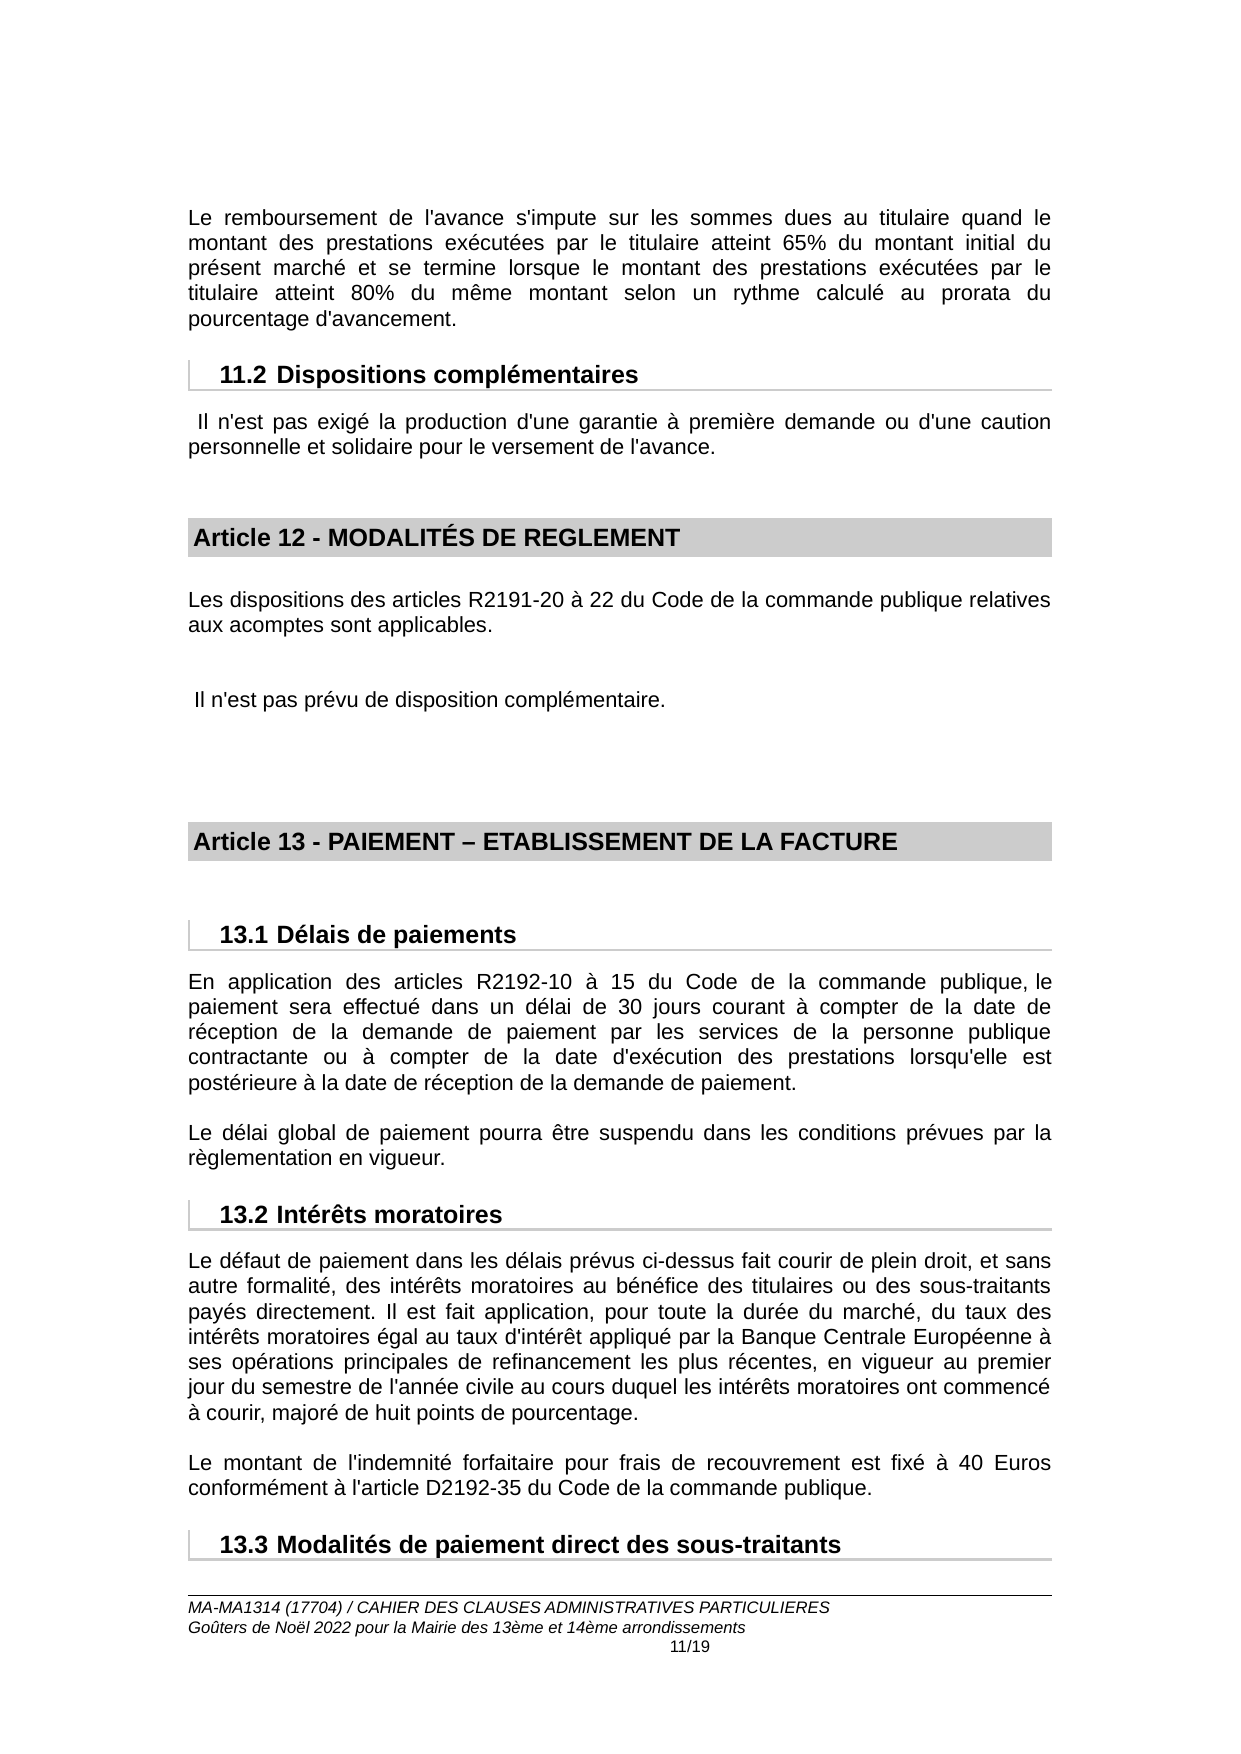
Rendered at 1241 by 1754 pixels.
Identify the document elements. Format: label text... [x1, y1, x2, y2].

text Le montant de l'indemnité forfaitaire pour frais de recouvrement est fixé à 40 Euros conformément à l'article D2192-35 du Code de la commande publique. [188, 1450, 1052, 1500]
subtitle PAIEMENT – ETABLISSEMENT DE LA FACTURE [190, 824, 1050, 859]
subtitle Intérêts moratoires [190, 1200, 1052, 1228]
text En application des articles R2192-10 à 15 du Code de la commande publique, le paiement sera effectué dans un délai de 30 jours courant à compter de la date de réception de la demande de paiement par les services de la personne publique contractante ou à compter de la date d'exécution des prestations lorsqu'elle est postérieure à la date de réception de la demande de paiement. [188, 968, 1052, 1094]
text Le défaut de paiement dans les délais prévus ci-dessus fait courir de plein droit, et sans autre formalité, des intérêts moratoires au bénéfice des titulaires ou des sous-traitants payés directement. Il est fait application, pour toute la durée du marché, du taux des intérêts moratoires égal au taux d'intérêt appliqué par la Banque Centrale Européenne à ses opérations principales de refinancement les plus récentes, en vigueur au premier jour du semestre de l'année civile au cours duquel les intérêts moratoires ont commencé à courir, majoré de huit points de pourcentage. [188, 1248, 1052, 1425]
subtitle Dispositions complémentaires [190, 360, 1052, 389]
subtitle MODALITÉS DE REGLEMENT [190, 520, 1050, 555]
subtitle Délais de paiements [190, 920, 1052, 949]
text Le délai global de paiement pourra être suspendu dans les conditions prévues par la règlementation en vigueur. [188, 1120, 1052, 1170]
text Le remboursement de l'avance s'impute sur les sommes dues au titulaire quand le montant des prestations exécutées par le titulaire atteint 65% du montant initial du présent marché et se termine lorsque le montant des prestations exécutées par le titulaire atteint 80% du même montant selon un rythme calculé au prorata du pourcentage d'avancement. [188, 204, 1052, 331]
text Les dispositions des articles R2191-20 à 22 du Code de la commande publique relatives aux acomptes sont applicables. [188, 587, 1052, 637]
text Il n'est pas prévu de disposition complémentaire. [188, 687, 1052, 713]
subtitle Modalités de paiement direct des sous-traitants [190, 1530, 1052, 1558]
text Il n'est pas exigé la production d'une garantie à première demande ou d'une caution personnelle et solidaire pour le versement de l'avance. [188, 409, 1052, 459]
